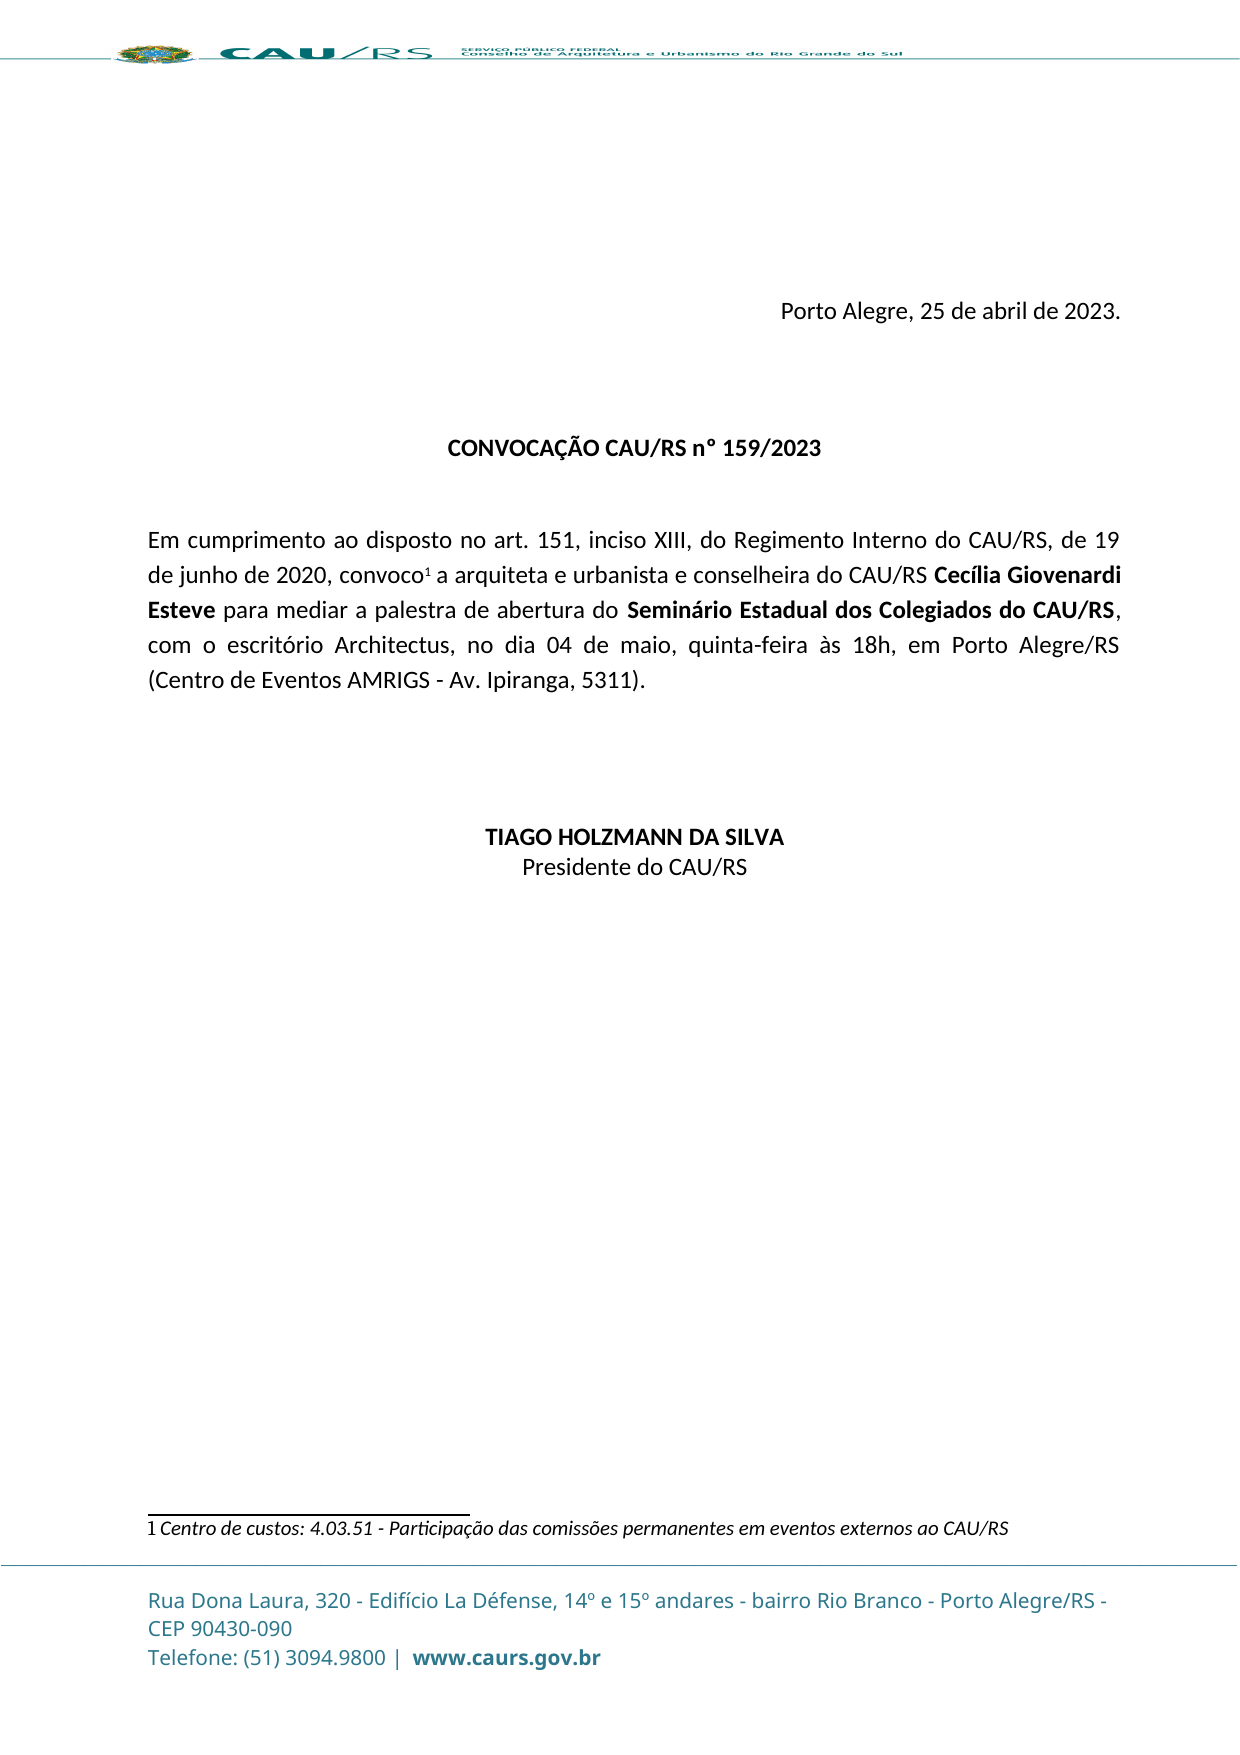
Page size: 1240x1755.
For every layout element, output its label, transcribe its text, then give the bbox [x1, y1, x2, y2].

text CONVOCAÇÃO CAU/RS nº 159/2023 [148, 432, 1121, 463]
text Centro de custos: 4.03.51 - Participação das comissões permanentes em eventos externos ao CAU/RS [148, 1515, 1121, 1540]
text Em cumprimento ao disposto no art. 151, inciso XIII, do Regimento Interno do CAU/RS, de 19 de junho de 2020, convoco a arquiteta e urbanista e conselheira do CAU/RS Cecília Giovenardi Esteve para mediar a palestra de abertura do Seminário Estadual dos Colegiados do CAU/RS, com o escritório Architectus, no dia 04 de maio, quinta-feira às 18h, em Porto Alegre/RS (Centro de Eventos AMRIGS - Av. Ipiranga, 5311). [148, 524, 1121, 694]
text Porto Alegre, 25 de abril de 2023. [148, 295, 1121, 326]
text Presidente do CAU/RS [148, 852, 1121, 882]
text TIAGO HOLZMANN DA SILVA [148, 821, 1121, 852]
